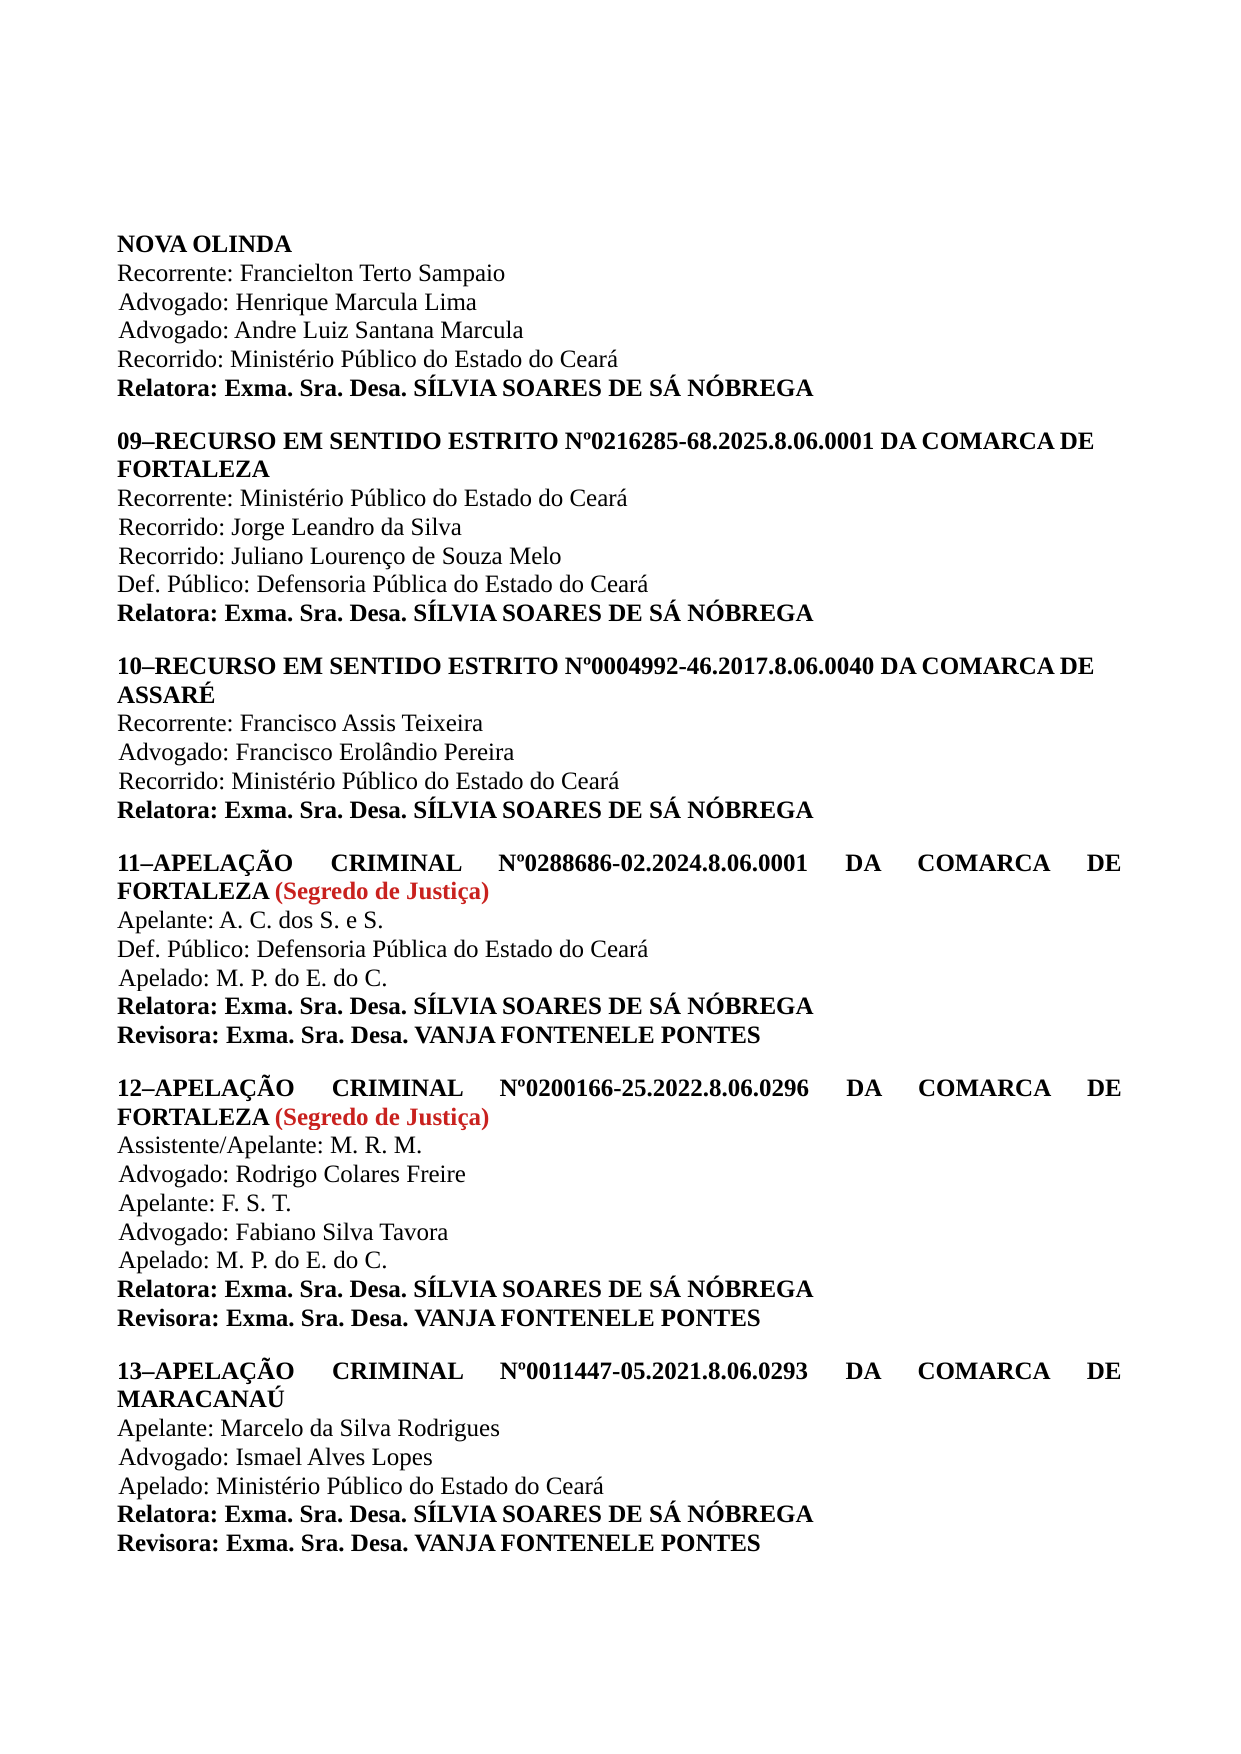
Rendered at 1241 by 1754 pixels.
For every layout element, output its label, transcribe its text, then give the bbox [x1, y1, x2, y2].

text Relatora: Exma. Sra. Desa. SÍLVIA SOARES DE SÁ NÓBREGA [117, 1499, 1122, 1528]
text Relatora: Exma. Sra. Desa. SÍLVIA SOARES DE SÁ NÓBREGA [117, 598, 1122, 627]
text 12–APELAÇÃO CRIMINAL Nº0200166-25.2022.8.06.0296 DA COMARCA DE FORTALEZA (Segredo de Justiça) [117, 1073, 1122, 1130]
text Recorrente: Ministério Público do Estado do Ceará [117, 483, 1122, 512]
text Advogado: Fabiano Silva Tavora [118, 1217, 1122, 1245]
text NOVA OLINDA [117, 229, 1122, 258]
text Apelado: Ministério Público do Estado do Ceará [118, 1471, 1122, 1499]
text Relatora: Exma. Sra. Desa. SÍLVIA SOARES DE SÁ NÓBREGA [117, 373, 1122, 402]
text Apelante: A. C. dos S. e S. [117, 905, 1122, 934]
text Recorrido: Ministério Público do Estado do Ceará [117, 344, 1122, 373]
text Apelante: Marcelo da Silva Rodrigues [117, 1413, 1122, 1442]
text 10–RECURSO EM SENTIDO ESTRITO Nº0004992-46.2017.8.06.0040 DA COMARCA DE ASSARÉ [117, 651, 1122, 708]
text Relatora: Exma. Sra. Desa. SÍLVIA SOARES DE SÁ NÓBREGA [117, 1274, 1122, 1303]
text Def. Público: Defensoria Pública do Estado do Ceará [117, 569, 1122, 598]
text Relatora: Exma. Sra. Desa. SÍLVIA SOARES DE SÁ NÓBREGA [117, 795, 1122, 823]
text Recorrido: Jorge Leandro da Silva [118, 512, 1122, 541]
text Revisora: Exma. Sra. Desa. VANJA FONTENELE PONTES [117, 1020, 1122, 1049]
text Apelante: F. S. T. [118, 1188, 1122, 1217]
text Assistente/Apelante: M. R. M. [117, 1130, 1122, 1159]
text Revisora: Exma. Sra. Desa. VANJA FONTENELE PONTES [117, 1528, 1122, 1557]
text 09–RECURSO EM SENTIDO ESTRITO Nº0216285-68.2025.8.06.0001 DA COMARCA DE FORTALEZA [117, 426, 1122, 483]
text Recorrido: Juliano Lourenço de Souza Melo [118, 541, 1122, 569]
text Revisora: Exma. Sra. Desa. VANJA FONTENELE PONTES [117, 1303, 1122, 1332]
text Recorrido: Ministério Público do Estado do Ceará [118, 766, 1122, 795]
text Advogado: Francisco Erolândio Pereira [118, 737, 1122, 766]
text 11–APELAÇÃO CRIMINAL Nº0288686-02.2024.8.06.0001 DA COMARCA DE FORTALEZA (Segredo de Justiça) [117, 848, 1122, 905]
text Relatora: Exma. Sra. Desa. SÍLVIA SOARES DE SÁ NÓBREGA [117, 991, 1122, 1020]
text Advogado: Ismael Alves Lopes [118, 1442, 1122, 1471]
text Apelado: M. P. do E. do C. [118, 963, 1122, 991]
text Apelado: M. P. do E. do C. [118, 1245, 1122, 1274]
text Advogado: Andre Luiz Santana Marcula [118, 315, 1122, 344]
text Advogado: Henrique Marcula Lima [118, 287, 1122, 315]
text Recorrente: Francisco Assis Teixeira [117, 708, 1122, 737]
text Recorrente: Francielton Terto Sampaio [117, 258, 1122, 287]
text Advogado: Rodrigo Colares Freire [118, 1159, 1122, 1188]
text 13–APELAÇÃO CRIMINAL Nº0011447-05.2021.8.06.0293 DA COMARCA DE MARACANAÚ [117, 1356, 1122, 1413]
text Def. Público: Defensoria Pública do Estado do Ceará [117, 934, 1122, 963]
